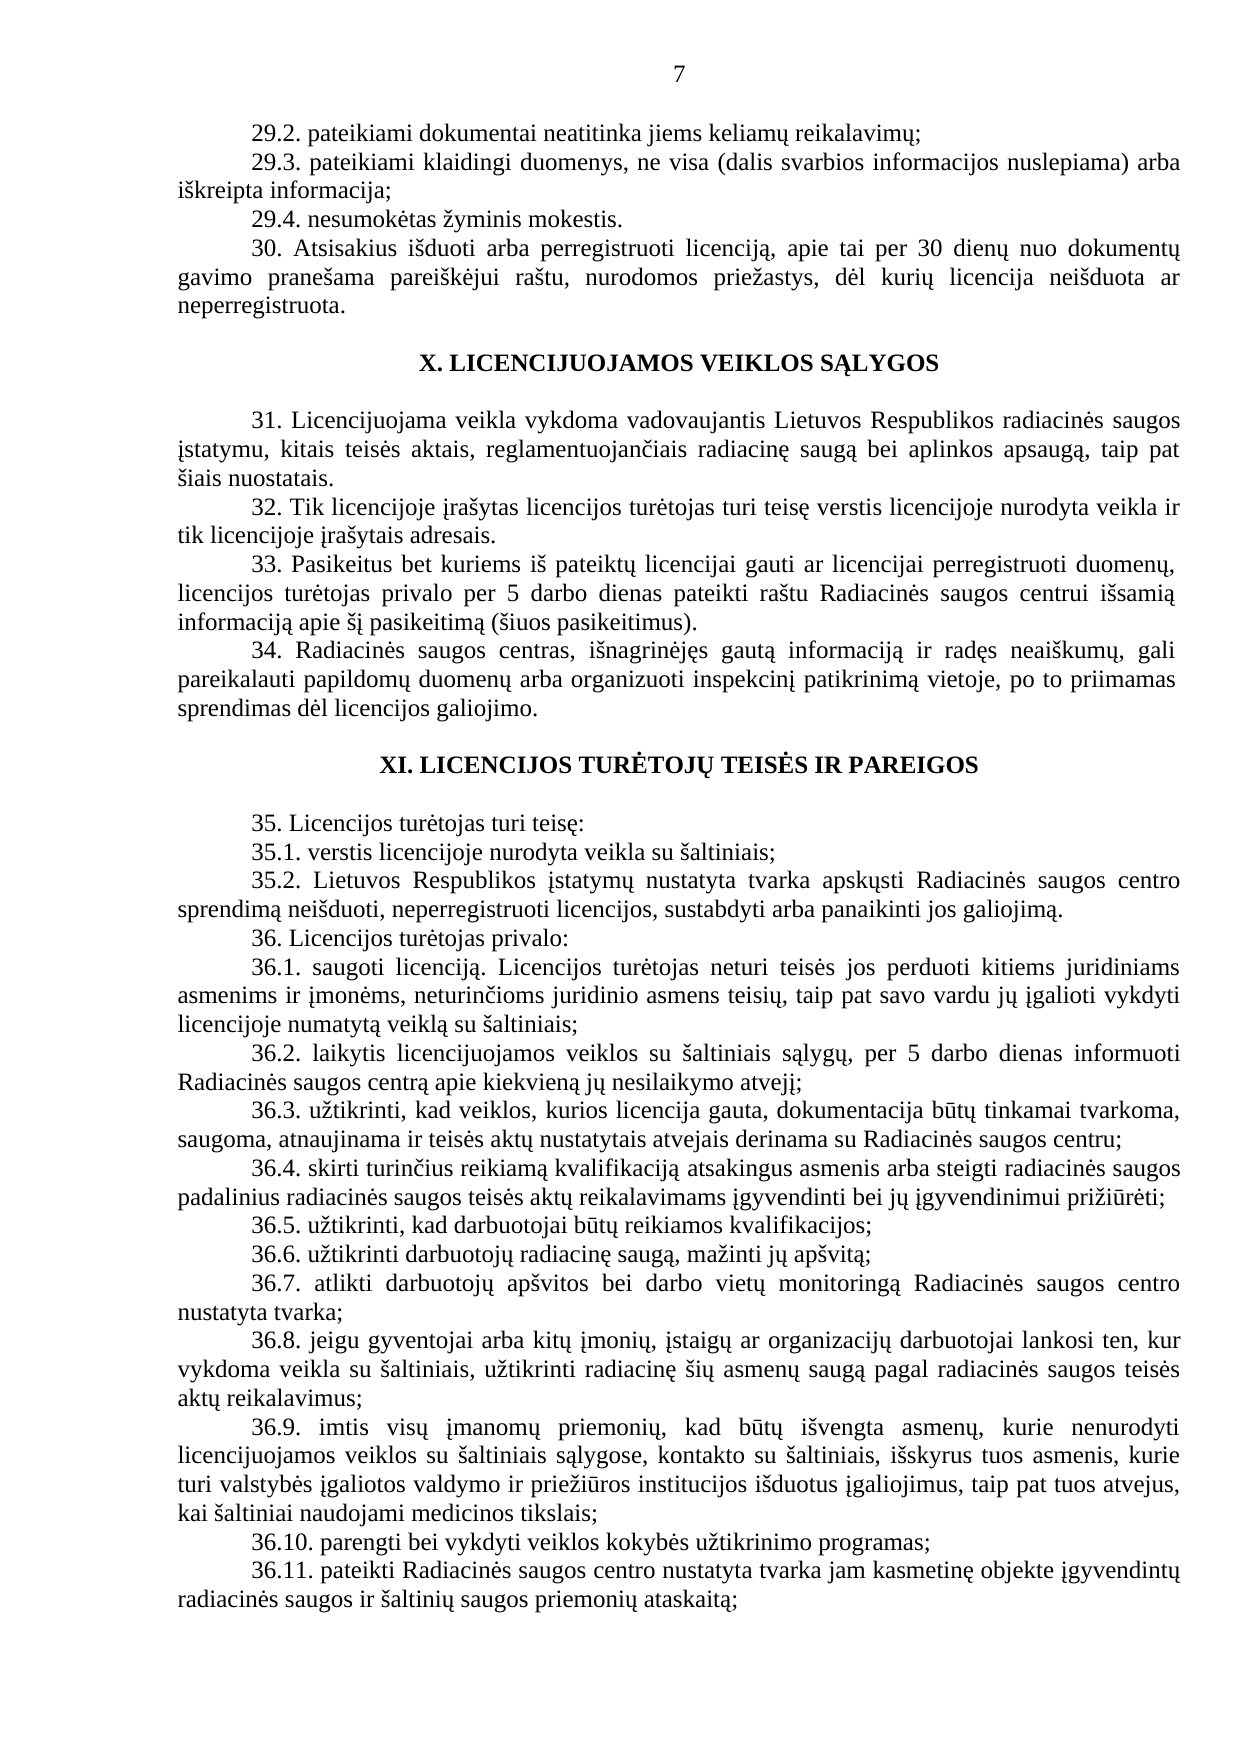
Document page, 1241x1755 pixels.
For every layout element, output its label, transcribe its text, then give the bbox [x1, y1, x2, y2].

text 36.4. skirti turinčius reikiamą kvalifikaciją atsakingus asmenis arba steigti radiacinės saugos padalinius radiacinės saugos teisės aktų reikalavimams įgyvendinti bei jų įgyvendinimui prižiūrėti; [177, 1153, 1181, 1211]
text 35.2. Lietuvos Respublikos įstatymų nustatyta tvarka apskųsti Radiacinės saugos centro sprendimą neišduoti, neperregistruoti licencijos, sustabdyti arba panaikinti jos galiojimą. [177, 866, 1181, 923]
text 36.6. užtikrinti darbuotojų radiacinę saugą, mažinti jų apšvitą; [177, 1239, 1181, 1268]
text 36. Licencijos turėtojas privalo: [177, 923, 1181, 952]
text 36.7. atlikti darbuotojų apšvitos bei darbo vietų monitoringą Radiacinės saugos centro nustatyta tvarka; [177, 1268, 1181, 1326]
text 36.5. užtikrinti, kad darbuotojai būtų reikiamos kvalifikacijos; [177, 1211, 1181, 1239]
text 36.9. imtis visų įmanomų priemonių, kad būtų išvengta asmenų, kurie nenurodyti licencijuojamos veiklos su šaltiniais sąlygose, kontakto su šaltiniais, išskyrus tuos asmenis, kurie turi valstybės įgaliotos valdymo ir priežiūros institucijos išduotus įgaliojimus, taip pat tuos atvejus, kai šaltiniai naudojami medicinos tikslais; [177, 1412, 1181, 1527]
text 36.8. jeigu gyventojai arba kitų įmonių, įstaigų ar organizacijų darbuotojai lankosi ten, kur vykdoma veikla su šaltiniais, užtikrinti radiacinę šių asmenų saugą pagal radiacinės saugos teisės aktų reikalavimus; [177, 1326, 1181, 1412]
text 31. Licencijuojama veikla vykdoma vadovaujantis Lietuvos Respublikos radiacinės saugos įstatymu, kitais teisės aktais, reglamentuojančiais radiacinę saugą bei aplinkos apsaugą, taip pat šiais nuostatais. [177, 406, 1181, 492]
text 36.11. pateikti Radiacinės saugos centro nustatyta tvarka jam kasmetinę objekte įgyvendintų radiacinės saugos ir šaltinių saugos priemonių ataskaitą; [177, 1556, 1181, 1613]
text 36.1. saugoti licenciją. Licencijos turėtojas neturi teisės jos perduoti kitiems juridiniams asmenims ir įmonėms, neturinčioms juridinio asmens teisių, taip pat savo vardu jų įgalioti vykdyti licencijoje numatytą veiklą su šaltiniais; [177, 952, 1181, 1038]
text X. LICENCIJUOJAMOS VEIKLOS SĄLYGOS [177, 348, 1181, 377]
text 29.4. nesumokėtas žyminis mokestis. [177, 204, 1181, 233]
text 29.2. pateikiami dokumentai neatitinka jiems keliamų reikalavimų; [177, 118, 1181, 147]
text 32. Tik licencijoje įrašytas licencijos turėtojas turi teisę verstis licencijoje nurodyta veikla ir tik licencijoje įrašytais adresais. [177, 492, 1181, 549]
text 35. Licencijos turėtojas turi teisę: [177, 808, 1181, 837]
text 35.1. verstis licencijoje nurodyta veikla su šaltiniais; [177, 837, 1181, 866]
text 29.3. pateikiami klaidingi duomenys, ne visa (dalis svarbios informacijos nuslepiama) arba iškreipta informacija; [177, 147, 1181, 204]
text 30. Atsisakius išduoti arba perregistruoti licenciją, apie tai per 30 dienų nuo dokumentų gavimo pranešama pareiškėjui raštu, nurodomos priežastys, dėl kurių licencija neišduota ar neperregistruota. [177, 233, 1181, 319]
text XI. LICENCIJOS TURĖTOJŲ TEISĖS IR PAREIGOS [177, 751, 1181, 779]
text 33. Pasikeitus bet kuriems iš pateiktų licencijai gauti ar licencijai perregistruoti duomenų, licencijos turėtojas privalo per 5 darbo dienas pateikti raštu Radiacinės saugos centrui išsamią informaciją apie šį pasikeitimą (šiuos pasikeitimus). [177, 549, 1177, 636]
text 36.2. laikytis licencijuojamos veiklos su šaltiniais sąlygų, per 5 darbo dienas informuoti Radiacinės saugos centrą apie kiekvieną jų nesilaikymo atvejį; [177, 1038, 1181, 1096]
text 36.10. parengti bei vykdyti veiklos kokybės užtikrinimo programas; [177, 1527, 1181, 1556]
text 34. Radiacinės saugos centras, išnagrinėjęs gautą informaciją ir radęs neaiškumų, gali pareikalauti papildomų duomenų arba organizuoti inspekcinį patikrinimą vietoje, po to priimamas sprendimas dėl licencijos galiojimo. [177, 636, 1177, 722]
text 36.3. užtikrinti, kad veiklos, kurios licencija gauta, dokumentacija būtų tinkamai tvarkoma, saugoma, atnaujinama ir teisės aktų nustatytais atvejais derinama su Radiacinės saugos centru; [177, 1096, 1181, 1153]
